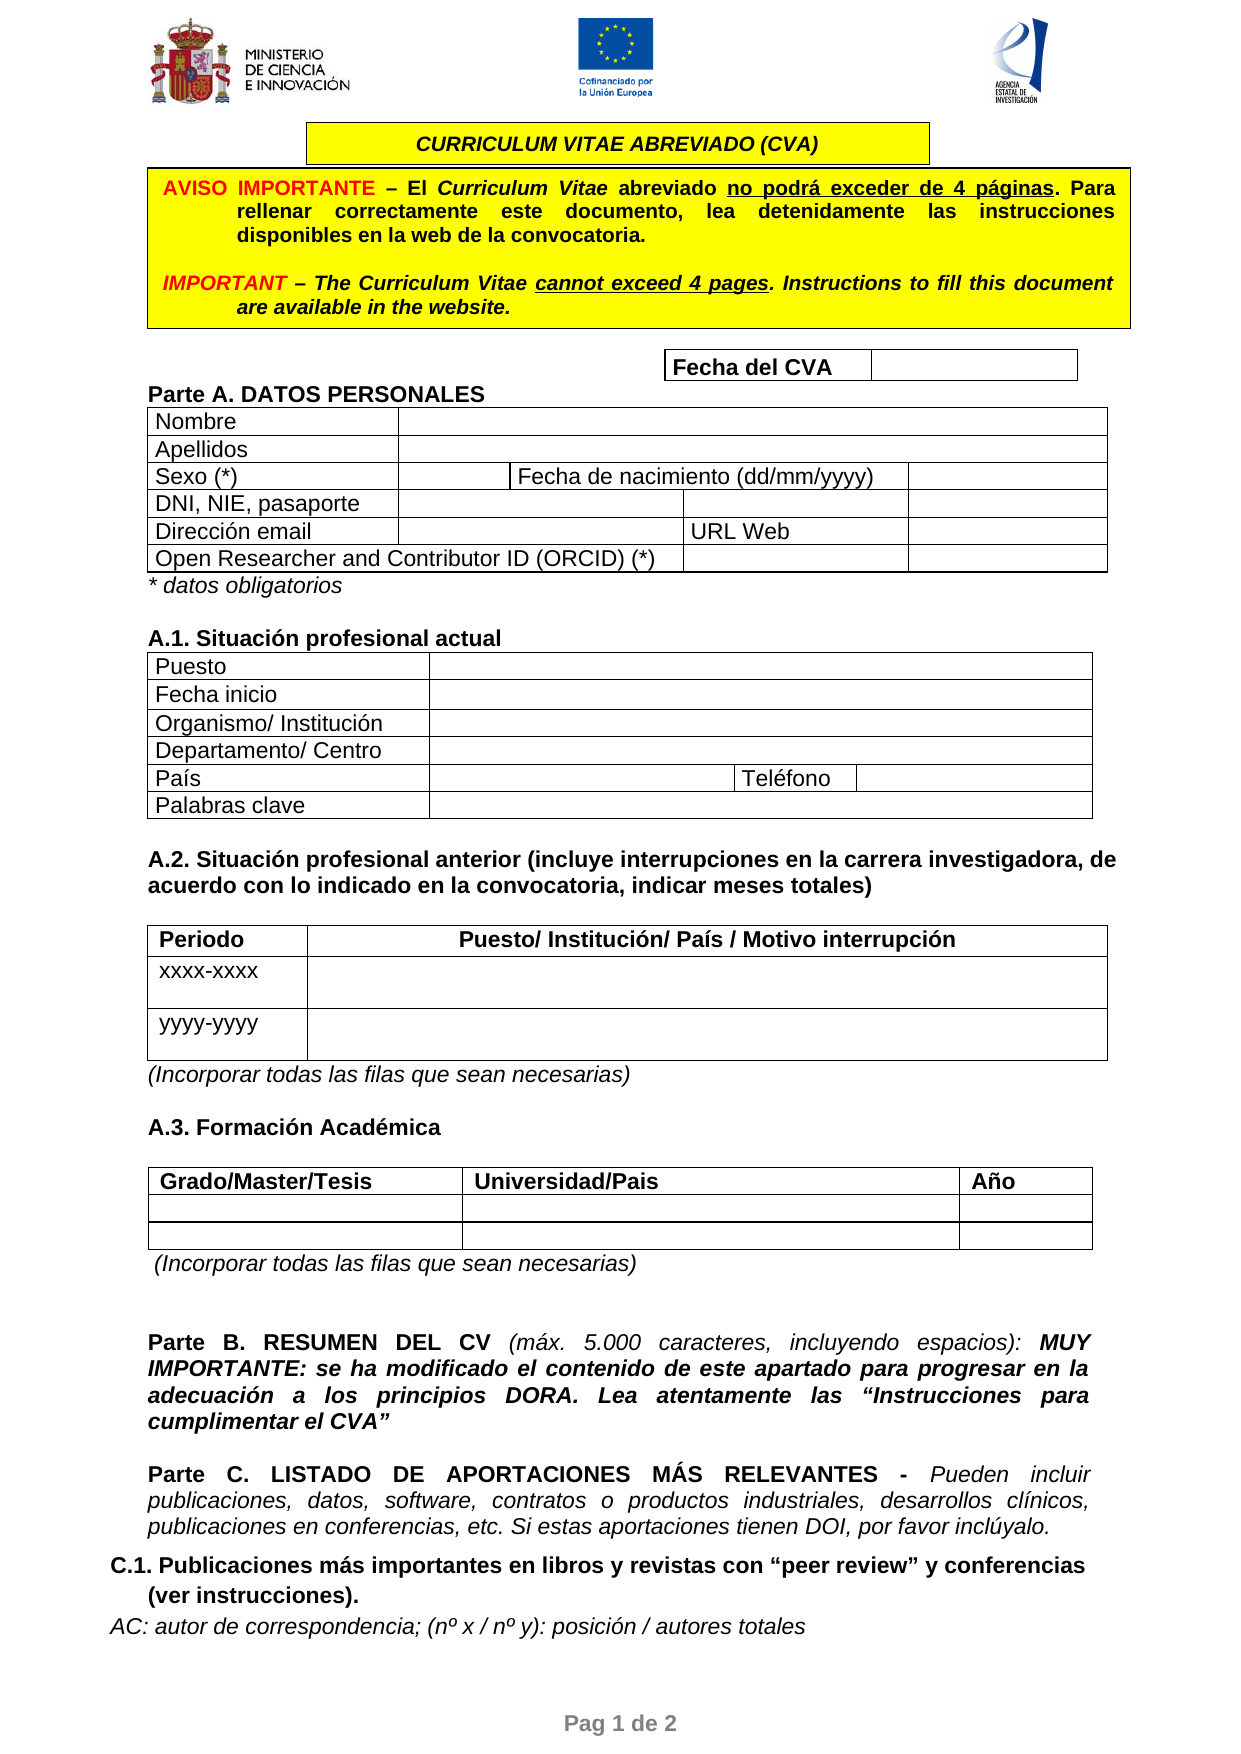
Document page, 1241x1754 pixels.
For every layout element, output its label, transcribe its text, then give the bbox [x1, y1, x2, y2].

table_header Puesto/ Institución/ País / Motivo interrupción [308, 926, 1107, 956]
table_cell Apellidos [148, 436, 398, 462]
text Parte A. DATOS PERSONALES [148, 381, 1092, 407]
table_cell Dirección email [148, 518, 398, 544]
table_cell [430, 710, 1092, 736]
table_cell Departamento/ Centro [148, 737, 429, 763]
table_cell [430, 680, 1092, 709]
table_cell [909, 545, 1107, 571]
table_cell [149, 1223, 462, 1249]
table_cell [308, 1009, 1107, 1060]
table_cell [399, 518, 683, 544]
table_cell Fecha inicio [148, 680, 429, 709]
text CURRICULUM VITAE ABREVIADO (CVA) [321, 132, 915, 156]
table_cell País [148, 765, 429, 791]
table_header [399, 408, 1107, 434]
table_cell Fecha de nacimiento (dd/mm/yyyy) [511, 463, 908, 489]
table_cell [857, 765, 1092, 791]
table_cell [960, 1223, 1092, 1249]
list C.1. Publicaciones más importantes en libros y revistas con “peer review” y conferencias (ver instrucciones). [110, 1552, 1092, 1609]
text (Incorporar todas las filas que sean necesarias) [148, 1250, 1092, 1276]
text (Incorporar todas las filas que sean necesarias) [148, 1061, 1092, 1087]
table_cell yyyy-yyyy [148, 1009, 307, 1060]
table_cell [399, 490, 683, 517]
table_cell [684, 490, 908, 517]
table_cell [909, 490, 1107, 517]
table_cell [960, 1195, 1092, 1221]
text AVISO IMPORTANTE – El Curriculum Vitae abreviado no podrá exceder de 4 páginas. Para rellenar correctamente este documento, lea detenidamente las instrucciones disponibles en la web de la convocatoria. [163, 175, 1116, 247]
table_cell URL Web [684, 518, 908, 544]
table_cell [463, 1195, 959, 1221]
table_cell Teléfono [735, 765, 856, 791]
table_header Puesto [148, 653, 429, 679]
table_header Fecha del CVA [666, 350, 871, 380]
table_cell xxxx-xxxx [148, 957, 307, 1008]
table_header Año [960, 1168, 1092, 1194]
table_cell DNI, NIE, pasaporte [148, 490, 398, 517]
table_cell [430, 737, 1092, 763]
table_cell [399, 463, 509, 489]
table_cell [430, 792, 1092, 818]
table_cell [909, 518, 1107, 544]
table_cell Open Researcher and Contributor ID (ORCID) (*) [148, 545, 683, 571]
picture [148, 17, 365, 105]
table_cell [909, 463, 1107, 489]
table_cell [399, 436, 1107, 462]
list AC: autor de correspondencia; (nº x / nº y): posición / autores totales [110, 1613, 1092, 1639]
table_header Nombre [148, 408, 398, 434]
text A.2. Situación profesional anterior (incluye interrupciones en la carrera investigadora, de acuerdo con lo indicado en la convocatoria, indicar meses totales) [148, 846, 1166, 898]
table_cell [430, 765, 734, 791]
table_cell Sexo (*) [148, 463, 398, 489]
table_header Universidad/Pais [463, 1168, 959, 1194]
list Parte B. RESUMEN DEL CV (máx. 5.000 caracteres, incluyendo espacios): MUY IMPORTANTE: se ha modificado el contenido de este apartado para progresar en la adecuación a los principios DORA. Lea atentamente las “Instrucciones para cumplimentar el CVA” [148, 1329, 1092, 1434]
table_header [430, 653, 1092, 679]
table_cell [308, 957, 1107, 1008]
text Parte C. LISTADO DE APORTACIONES MÁS RELEVANTES - Pueden incluir publicaciones, datos, software, contratos o productos industriales, desarrollos clínicos, publicaciones en conferencias, etc. Si estas aportaciones tienen DOI, por favor inclúyalo. [148, 1461, 1092, 1540]
table_cell [463, 1223, 959, 1249]
table_header Grado/Master/Tesis [149, 1168, 462, 1194]
text A.1. Situación profesional actual [148, 625, 1092, 652]
table_cell [149, 1195, 462, 1221]
table_cell Organismo/ Institución [148, 710, 429, 736]
text IMPORTANT – The Curriculum Vitae cannot exceed 4 pages. Instructions to fill this document are available in the website. [163, 271, 1116, 319]
table_cell Palabras clave [148, 792, 429, 818]
table_header Periodo [148, 926, 307, 956]
picture [987, 18, 1048, 103]
text * datos obligatorios [148, 573, 1092, 599]
table_cell [684, 545, 908, 571]
table_header [872, 350, 1077, 380]
text A.3. Formación Académica [148, 1114, 1166, 1140]
